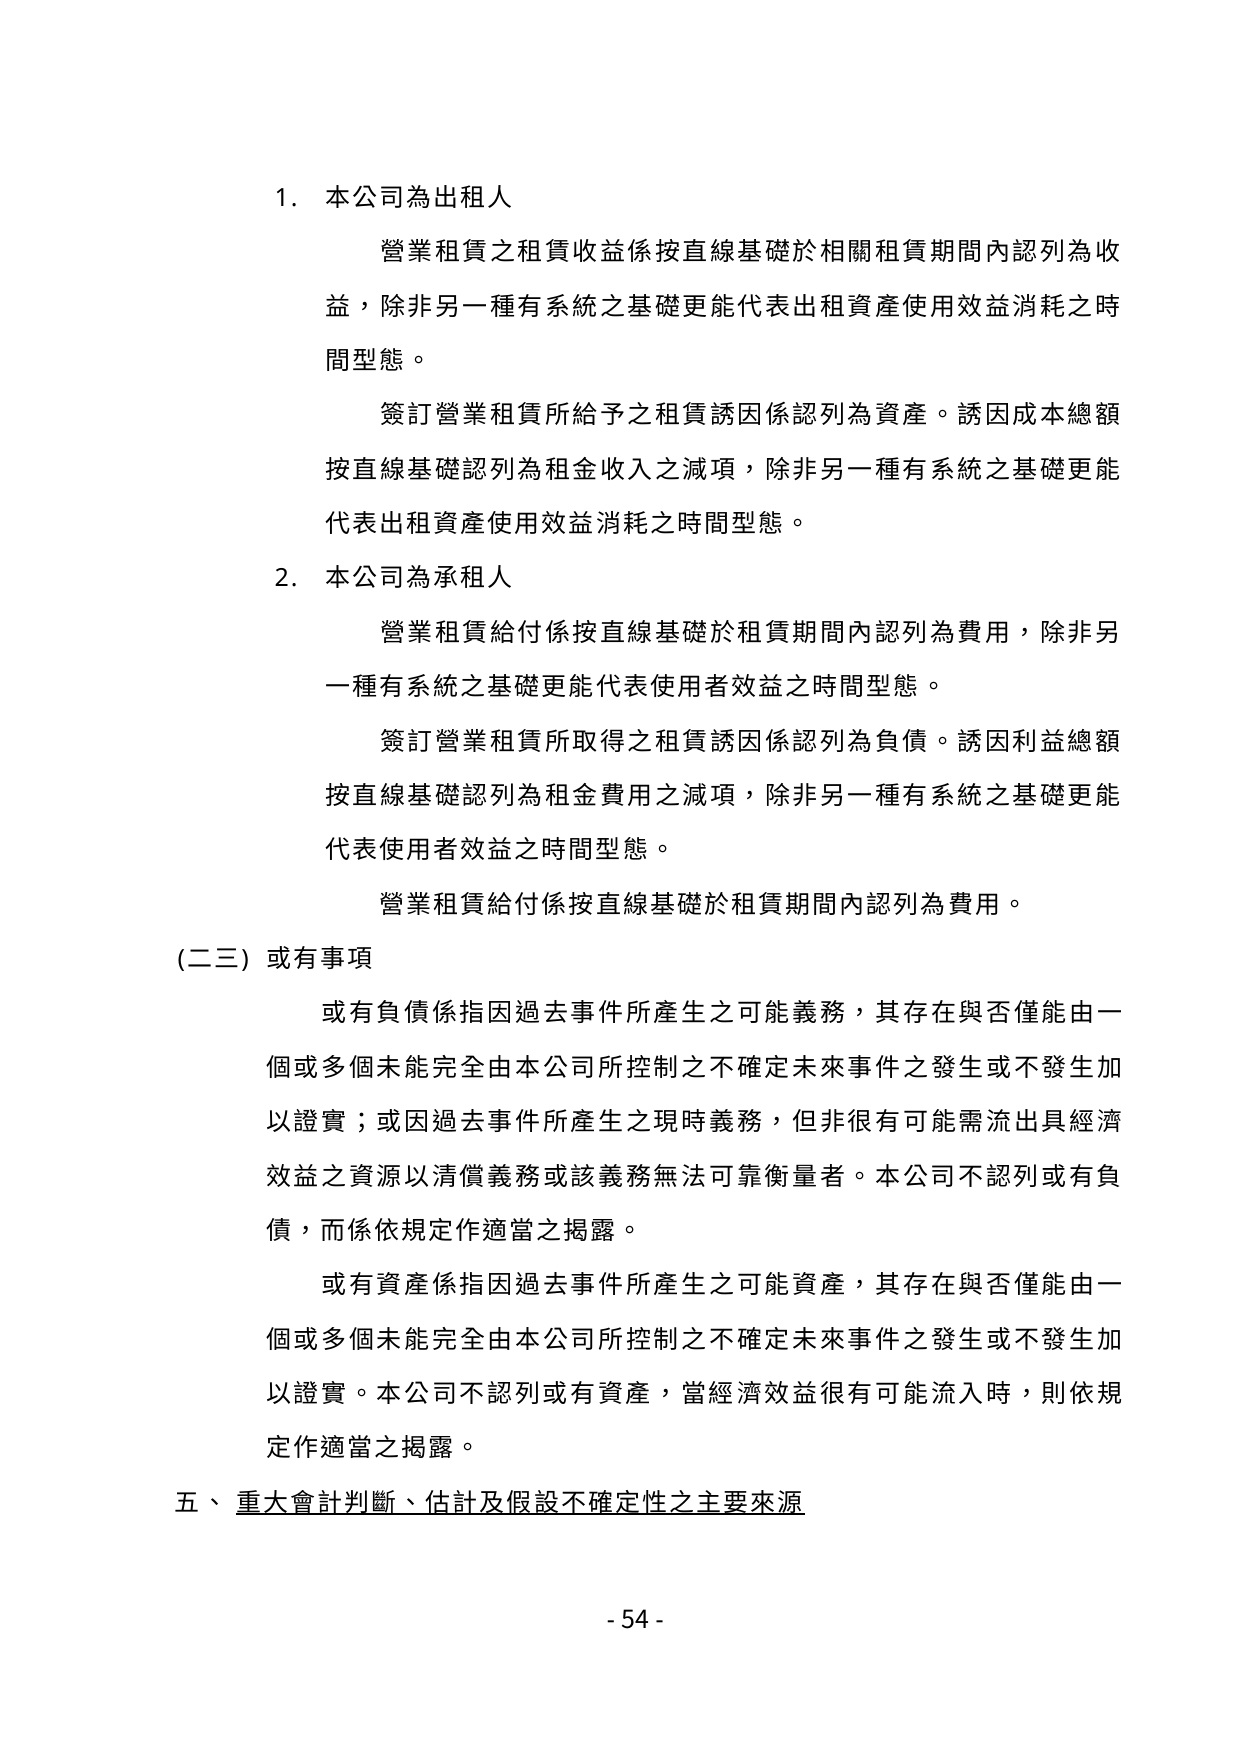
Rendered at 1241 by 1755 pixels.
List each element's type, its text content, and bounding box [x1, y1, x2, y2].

text 營業租賃給付係按直線基礎於租賃期間內認列為費用。 [325, 884, 1122, 920]
text 2. 本公司為承租人 [266, 558, 1122, 594]
text 1. 本公司為出租人 [266, 177, 1122, 213]
text 簽訂營業租賃所給予之租賃誘因係認列為資產。誘因成本總額按直線基礎認列為租金收入之減項，除非另一種有系統之基礎更能代表出租資產使用效益消耗之時間型態。 [325, 395, 1122, 540]
text (二三) 或有事項 [177, 938, 1122, 975]
text 營業租賃給付係按直線基礎於租賃期間內認列為費用，除非另一種有系統之基礎更能代表使用者效益之時間型態。 [325, 612, 1122, 703]
text 或有資產係指因過去事件所產生之可能資產，其存在與否僅能由一個或多個未能完全由本公司所控制之不確定未來事件之發生或不發生加以證實。本公司不認列或有資產，當經濟效益很有可能流入時，則依規定作適當之揭露。 [266, 1265, 1122, 1464]
text 營業租賃之租賃收益係按直線基礎於相關租賃期間內認列為收益，除非另一種有系統之基礎更能代表出租資產使用效益消耗之時間型態。 [325, 232, 1122, 377]
text 簽訂營業租賃所取得之租賃誘因係認列為負債。誘因利益總額按直線基礎認列為租金費用之減項，除非另一種有系統之基礎更能代表使用者效益之時間型態。 [325, 721, 1122, 866]
text 或有負債係指因過去事件所產生之可能義務，其存在與否僅能由一個或多個未能完全由本公司所控制之不確定未來事件之發生或不發生加以證實；或因過去事件所產生之現時義務，但非很有可能需流出具經濟效益之資源以清償義務或該義務無法可靠衡量者。本公司不認列或有負債，而係依規定作適當之揭露。 [266, 993, 1122, 1247]
text 五、 重大會計判斷、估計及假設不確定性之主要來源 [148, 1482, 1122, 1518]
